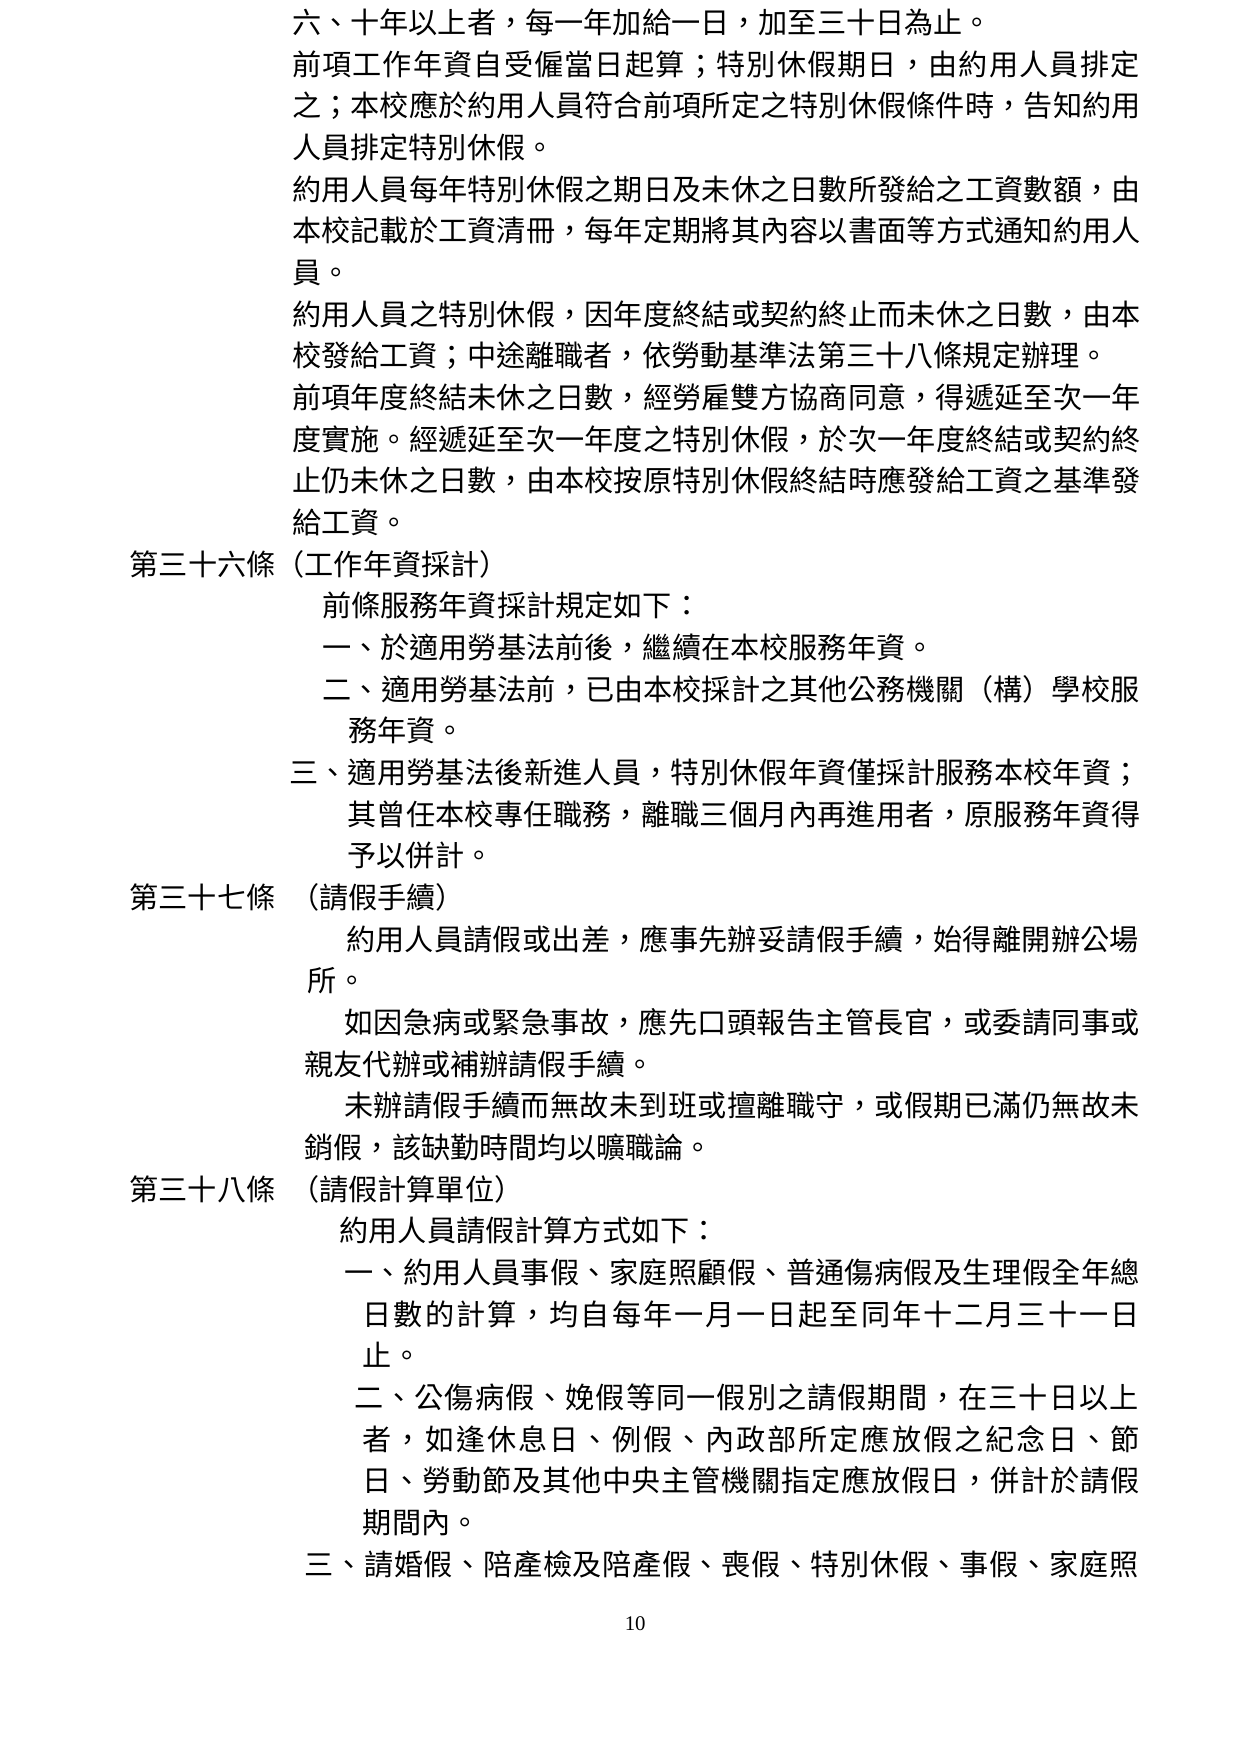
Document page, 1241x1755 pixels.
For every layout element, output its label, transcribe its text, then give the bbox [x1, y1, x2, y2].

table_cell 第三十七條 （請假手續） 約用人員請假或出差，應事先辦妥請假手續，始得離開辦公場所。 如因急病或緊急事故，應先口頭報告主管長官，或委請同事或親友代辦或補辦請假手續。 未辦請假手續而無故未到班或擅離職守，或假期已滿仍無故未銷假，該缺勤時間均以曠職論。 [118, 875, 1152, 1167]
table_cell 六、十年以上者，每一年加給一日，加至三十日為止。 前項工作年資自受僱當日起算；特別休假期日，由約用人員排定之；本校應於約用人員符合前項所定之特別休假條件時，告知約用人員排定特別休假。 約用人員每年特別休假之期日及未休之日數所發給之工資數額，由本校記載於工資清冊，每年定期將其內容以書面等方式通知約用人員。 約用人員之特別休假，因年度終結或契約終止而未休之日數，由本校發給工資；中途離職者，依勞動基準法第三十八條規定辦理。 前項年度終結未休之日數，經勞雇雙方協商同意，得遞延至次一年度實施。經遞延至次一年度之特別休假，於次一年度終結或契約終止仍未休之日數，由本校按原特別休假終結時應發給工資之基準發給工資。 [118, 0, 1152, 542]
table_cell 第三十八條 （請假計算單位） 約用人員請假計算方式如下： 一、約用人員事假、家庭照顧假、普通傷病假及生理假全年總日數的計算，均自每年一月一日起至同年十二月三十一日止。 二、公傷病假、娩假等同一假別之請假期間，在三十日以上者，如逢休息日、例假、內政部所定應放假之紀念日、節日、勞動節及其他中央主管機關指定應放假日，併計於請假期間內。 三、請婚假、陪產檢及陪產假、喪假、特別休假、事假、家庭照 [118, 1167, 1152, 1583]
table_cell 第三十六條（工作年資採計） 前條服務年資採計規定如下： 一、於適用勞基法前後，繼續在本校服務年資。 二、適用勞基法前，已由本校採計之其他公務機關（構）學校服務年資。 三、適用勞基法後新進人員，特別休假年資僅採計服務本校年資；其曾任本校專任職務，離職三個月內再進用者，原服務年資得予以併計。 [118, 542, 1152, 875]
